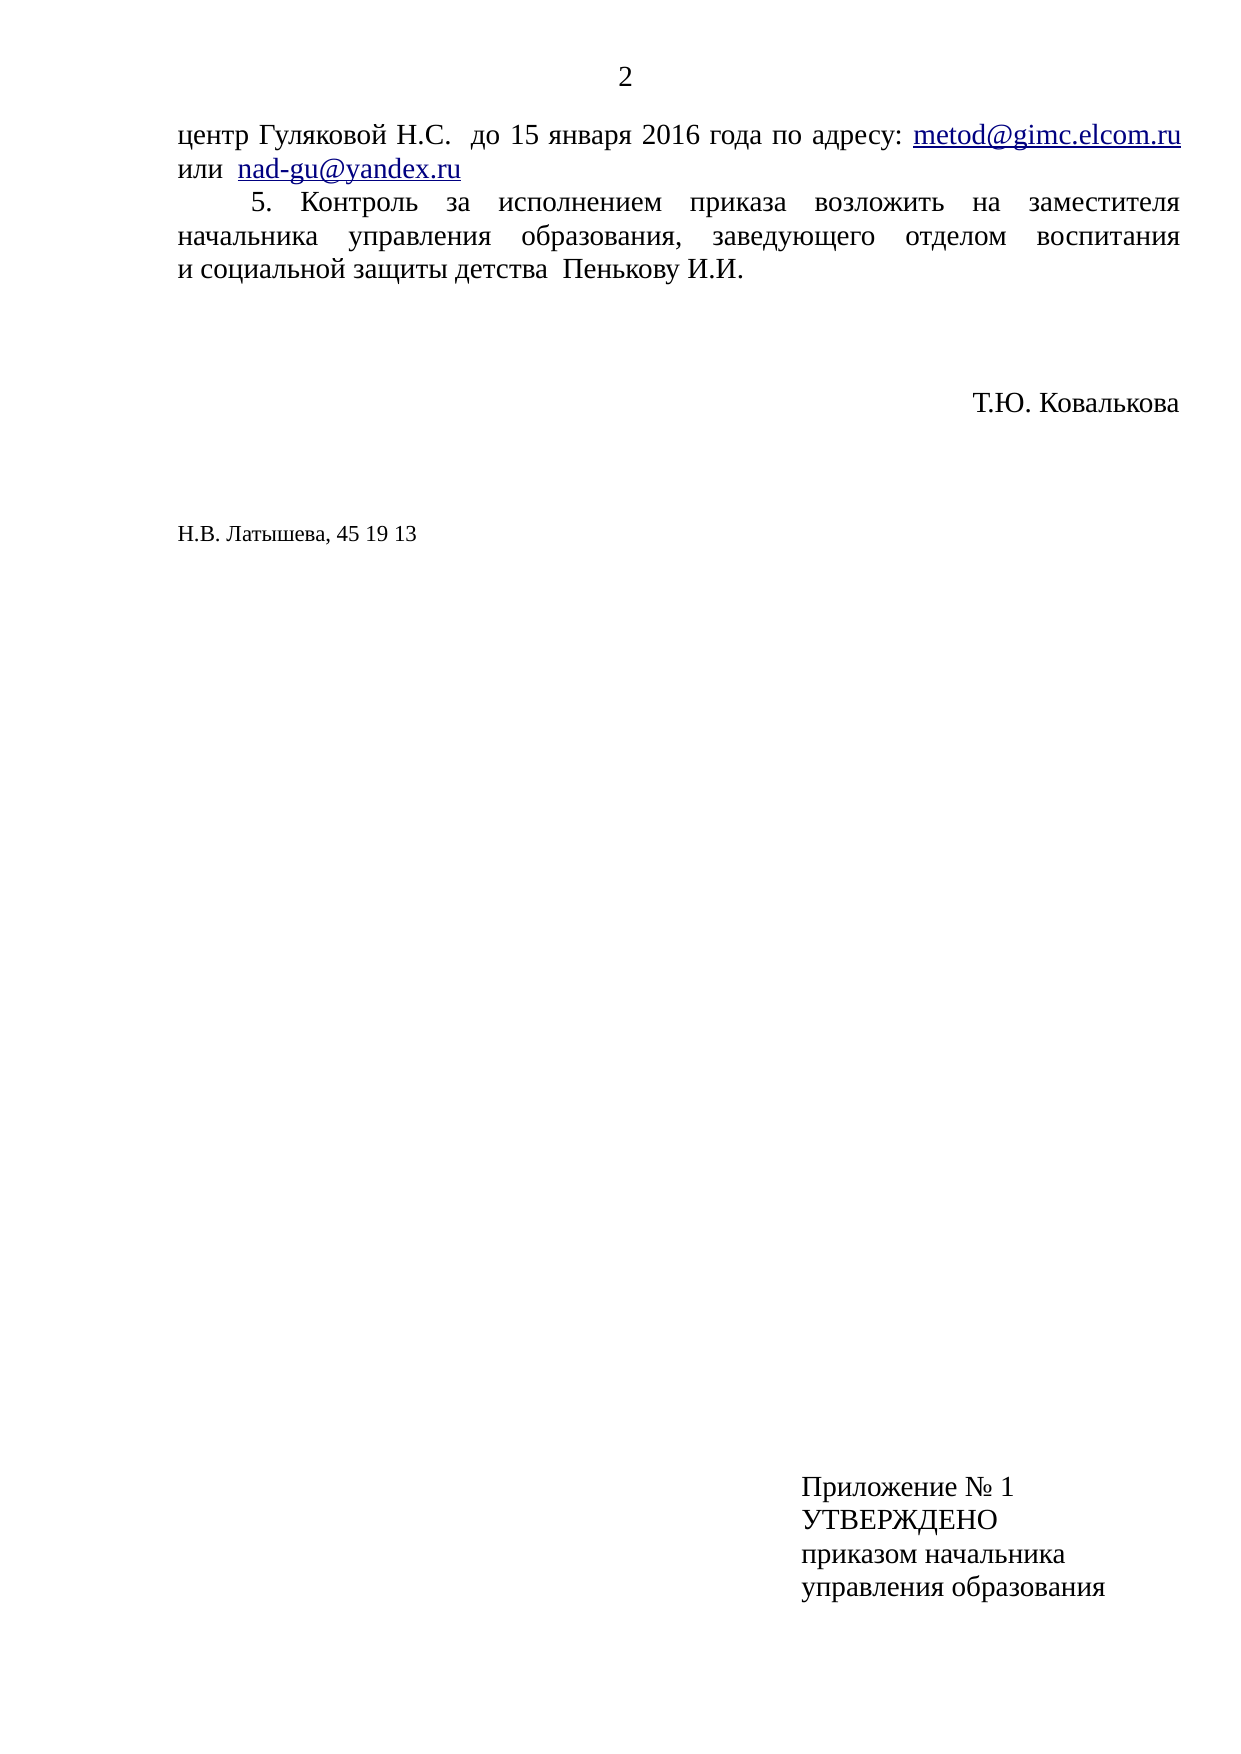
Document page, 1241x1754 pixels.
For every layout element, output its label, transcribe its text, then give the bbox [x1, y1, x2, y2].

text Н.В. Латышева, 45 19 13 [177, 520, 1181, 546]
table_header [175, 546, 737, 591]
table_header Приложение № 1 УТВЕРЖДЕНО приказом начальника управления образования [795, 1463, 1234, 1636]
table_header [737, 546, 1179, 591]
text 5. Контроль за исполнением приказа возложить на заместителя начальника управления образования, заведующего отделом воспитания и социальной защиты детства Пенькову И.И. [177, 184, 1181, 285]
text Т.Ю. Ковалькова [177, 386, 1181, 419]
text центр Гуляковой Н.С. до 15 января 2016 года по адресу: metod@gimc.elcom.ru или nad-gu@yandex.ru [177, 117, 1181, 184]
table_header [175, 1463, 795, 1636]
